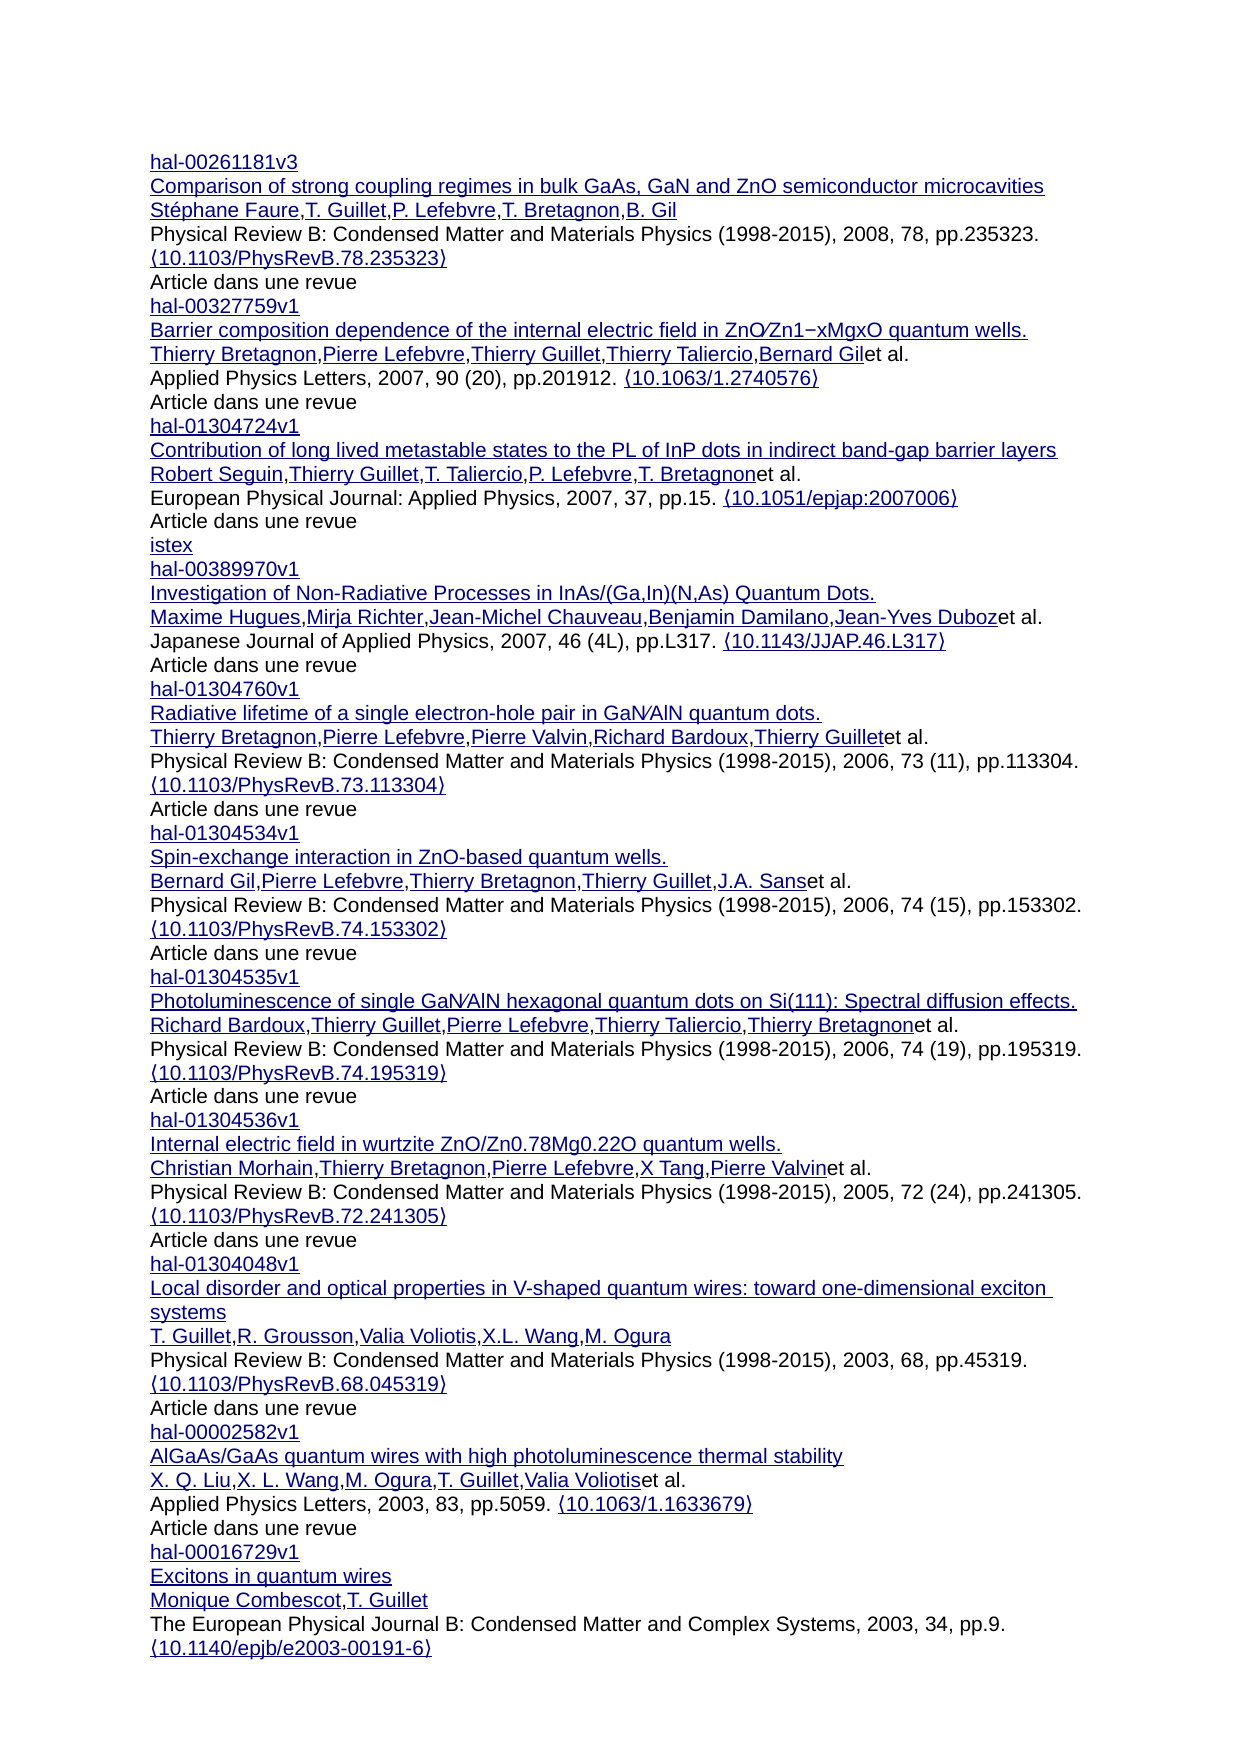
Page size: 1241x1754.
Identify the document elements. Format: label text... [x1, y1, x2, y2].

table_cell Barrier composition dependence of the internal electric field in ZnO∕Zn1−xMgxO quantum wells. Thierry Bretagnon,Pierre Lefebvre,Thierry Guillet,Thierry Taliercio,Bernard Gilet al. Applied Physics Letters, 2007, 90 (20), pp.201912. ⟨10.1063/1.2740576⟩ Article dans une revue hal-01304724v1 [150, 318, 1090, 437]
table_cell Local disorder and optical properties in V-shaped quantum wires: toward one-dimensional exciton systems T. Guillet,R. Grousson,Valia Voliotis,X.L. Wang,M. Ogura Physical Review B: Condensed Matter and Materials Physics (1998-2015), 2003, 68, pp.45319. ⟨10.1103/PhysRevB.68.045319⟩ Article dans une revue hal-00002582v1 [150, 1276, 1090, 1444]
table_cell hal-00261181v3 [150, 150, 1090, 174]
table_cell AlGaAs/GaAs quantum wires with high photoluminescence thermal stability X. Q. Liu,X. L. Wang,M. Ogura,T. Guillet,Valia Voliotiset al. Applied Physics Letters, 2003, 83, pp.5059. ⟨10.1063/1.1633679⟩ Article dans une revue hal-00016729v1 [150, 1444, 1090, 1563]
table_cell Investigation of Non-Radiative Processes in InAs/(Ga,In)(N,As) Quantum Dots. Maxime Hugues,Mirja Richter,Jean-Michel Chauveau,Benjamin Damilano,Jean-Yves Dubozet al. Japanese Journal of Applied Physics, 2007, 46 (4L), pp.L317. ⟨10.1143/JJAP.46.L317⟩ Article dans une revue hal-01304760v1 [150, 581, 1090, 701]
table_cell Excitons in quantum wires Monique Combescot,T. Guillet The European Physical Journal B: Condensed Matter and Complex Systems, 2003, 34, pp.9. ⟨10.1140/epjb/e2003-00191-6⟩ [150, 1564, 1090, 1659]
table_cell Photoluminescence of single GaN∕AlN hexagonal quantum dots on Si(111): Spectral diffusion effects. Richard Bardoux,Thierry Guillet,Pierre Lefebvre,Thierry Taliercio,Thierry Bretagnonet al. Physical Review B: Condensed Matter and Materials Physics (1998-2015), 2006, 74 (19), pp.195319. ⟨10.1103/PhysRevB.74.195319⟩ Article dans une revue hal-01304536v1 [150, 989, 1090, 1132]
table_cell Internal electric field in wurtzite ZnO/Zn0.78Mg0.22O quantum wells. Christian Morhain,Thierry Bretagnon,Pierre Lefebvre,X Tang,Pierre Valvinet al. Physical Review B: Condensed Matter and Materials Physics (1998-2015), 2005, 72 (24), pp.241305. ⟨10.1103/PhysRevB.72.241305⟩ Article dans une revue hal-01304048v1 [150, 1132, 1090, 1276]
table_cell Radiative lifetime of a single electron-hole pair in GaN∕AlN quantum dots. Thierry Bretagnon,Pierre Lefebvre,Pierre Valvin,Richard Bardoux,Thierry Guilletet al. Physical Review B: Condensed Matter and Materials Physics (1998-2015), 2006, 73 (11), pp.113304. ⟨10.1103/PhysRevB.73.113304⟩ Article dans une revue hal-01304534v1 [150, 701, 1090, 845]
table_cell Comparison of strong coupling regimes in bulk GaAs, GaN and ZnO semiconductor microcavities Stéphane Faure,T. Guillet,P. Lefebvre,T. Bretagnon,B. Gil Physical Review B: Condensed Matter and Materials Physics (1998-2015), 2008, 78, pp.235323. ⟨10.1103/PhysRevB.78.235323⟩ Article dans une revue hal-00327759v1 [150, 174, 1090, 318]
table_cell Contribution of long lived metastable states to the PL of InP dots in indirect band-gap barrier layers Robert Seguin,Thierry Guillet,T. Taliercio,P. Lefebvre,T. Bretagnonet al. European Physical Journal: Applied Physics, 2007, 37, pp.15. ⟨10.1051/epjap:2007006⟩ Article dans une revue istex hal-00389970v1 [150, 438, 1090, 581]
table_cell Spin-exchange interaction in ZnO-based quantum wells. Bernard Gil,Pierre Lefebvre,Thierry Bretagnon,Thierry Guillet,J.A. Sanset al. Physical Review B: Condensed Matter and Materials Physics (1998-2015), 2006, 74 (15), pp.153302. ⟨10.1103/PhysRevB.74.153302⟩ Article dans une revue hal-01304535v1 [150, 845, 1090, 988]
